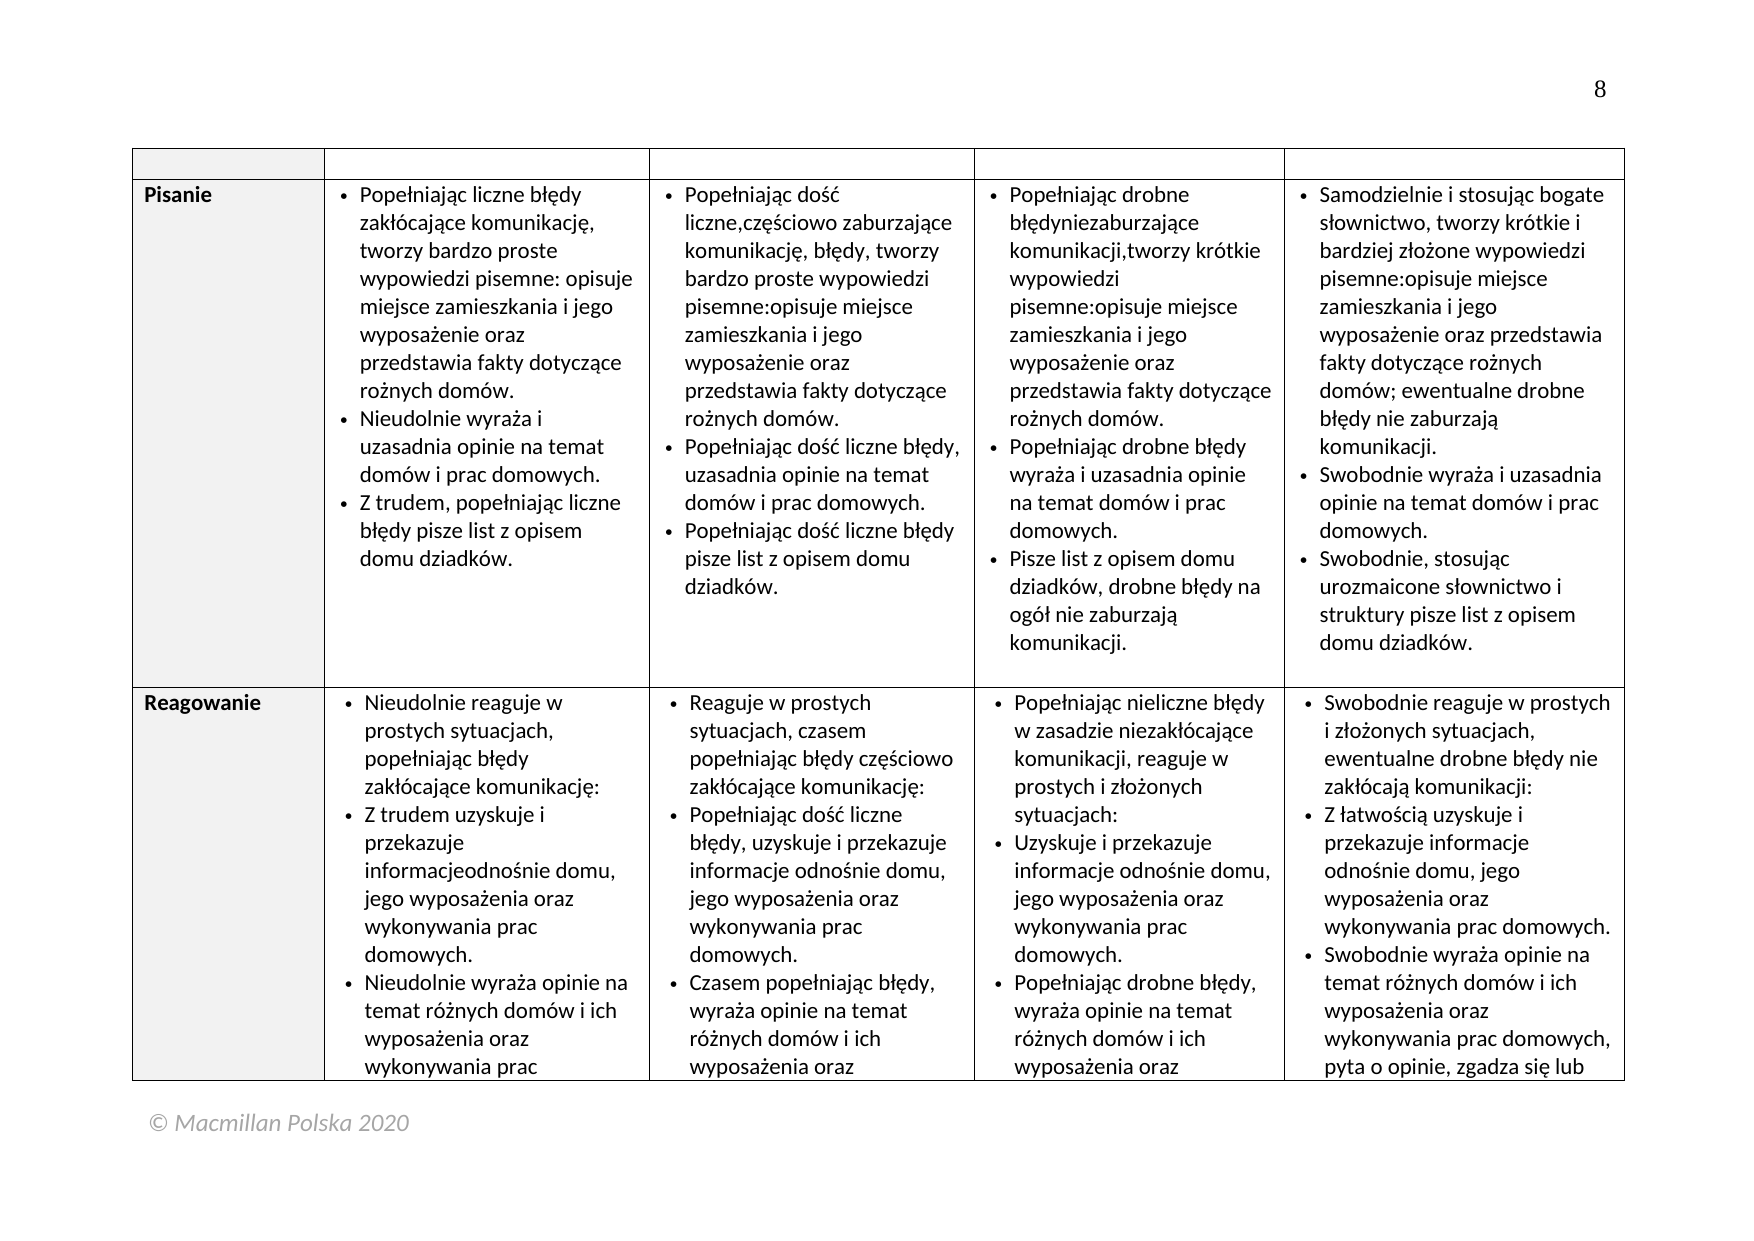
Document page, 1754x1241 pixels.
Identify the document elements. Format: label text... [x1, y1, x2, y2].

table_cell Popełniając liczne błędy zakłócające komunikację, tworzy bardzo proste wypowiedzi pisemne: opisuje miejsce zamieszkania i jego wyposażenie oraz przedstawia fakty dotyczące rożnych domów. Nieudolnie wyraża i uzasadnia opinie na temat domów i prac domowych. Z trudem, popełniając liczne błędy pisze list z opisem domu dziadków. [325, 180, 649, 687]
table_cell Reagowanie [133, 688, 324, 1080]
table_cell [133, 149, 324, 179]
table_cell Samodzielnie i stosując bogate słownictwo, tworzy krótkie i bardziej złożone wypowiedzi pisemne:opisuje miejsce zamieszkania i jego wyposażenie oraz przedstawia fakty dotyczące rożnych domów; ewentualne drobne błędy nie zaburzają komunikacji. Swobodnie wyraża i uzasadnia opinie na temat domów i prac domowych. Swobodnie, stosując urozmaicone słownictwo i struktury pisze list z opisem domu dziadków. [1285, 180, 1624, 687]
table_cell Popełniając dość liczne,częściowo zaburzające komunikację, błędy, tworzy bardzo proste wypowiedzi pisemne:opisuje miejsce zamieszkania i jego wyposażenie oraz przedstawia fakty dotyczące rożnych domów. Popełniając dość liczne błędy, uzasadnia opinie na temat domów i prac domowych. Popełniając dość liczne błędy pisze list z opisem domu dziadków. [650, 180, 974, 687]
table_cell Pisanie [133, 180, 324, 687]
table_cell Popełniając nieliczne błędy w zasadzie niezakłócające komunikacji, reaguje w prostych i złożonych sytuacjach: Uzyskuje i przekazuje informacje odnośnie domu, jego wyposażenia oraz wykonywania prac domowych. Popełniając drobne błędy, wyraża opinie na temat różnych domów i ich wyposażenia oraz [975, 688, 1284, 1080]
table_cell [650, 149, 974, 179]
table_cell Popełniając drobne błędyniezaburzające komunikacji,tworzy krótkie wypowiedzi pisemne:opisuje miejsce zamieszkania i jego wyposażenie oraz przedstawia fakty dotyczące rożnych domów. Popełniając drobne błędy wyraża i uzasadnia opinie na temat domów i prac domowych. Pisze list z opisem domu dziadków, drobne błędy na ogół nie zaburzają komunikacji. [975, 180, 1284, 687]
table_cell Nieudolnie reaguje w prostych sytuacjach, popełniając błędy zakłócające komunikację: Z trudem uzyskuje i przekazuje informacjeodnośnie domu, jego wyposażenia oraz wykonywania prac domowych. Nieudolnie wyraża opinie na temat różnych domów i ich wyposażenia oraz wykonywania prac [325, 688, 649, 1080]
table_cell [325, 149, 649, 179]
table_cell Reaguje w prostych sytuacjach, czasem popełniając błędy częściowo zakłócające komunikację: Popełniając dość liczne błędy, uzyskuje i przekazuje informacje odnośnie domu, jego wyposażenia oraz wykonywania prac domowych. Czasem popełniając błędy, wyraża opinie na temat różnych domów i ich wyposażenia oraz [650, 688, 974, 1080]
table_cell [1285, 149, 1624, 179]
table_cell Swobodnie reaguje w prostych i złożonych sytuacjach, ewentualne drobne błędy nie zakłócają komunikacji: Z łatwością uzyskuje i przekazuje informacje odnośnie domu, jego wyposażenia oraz wykonywania prac domowych. Swobodnie wyraża opinie na temat różnych domów i ich wyposażenia oraz wykonywania prac domowych, pyta o opinie, zgadza się lub nie zgadza się z opiniami. Swobodnie proponuje, przyjmuje lub odrzuca propozycje dotyczące wyposażenia różnych domów. [1285, 688, 1624, 1080]
table_cell [975, 149, 1284, 179]
